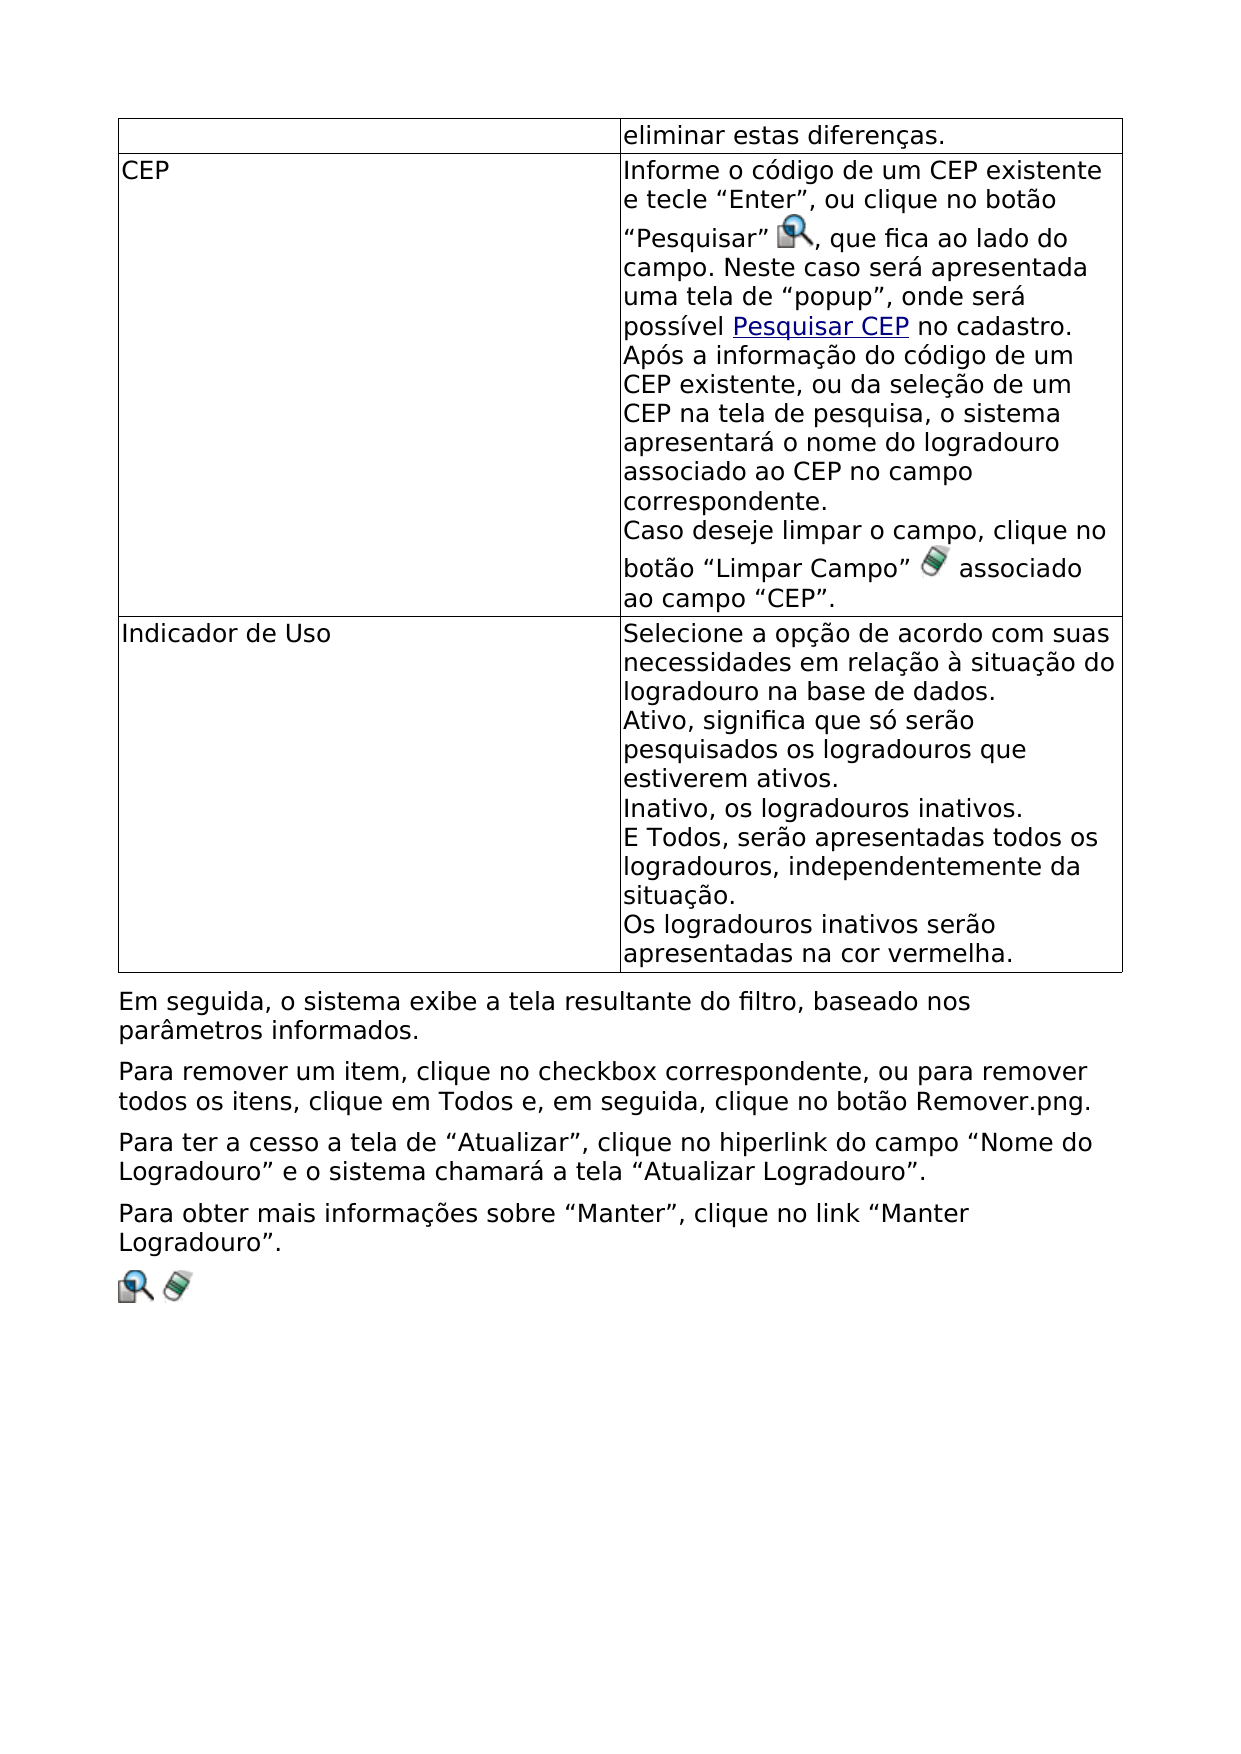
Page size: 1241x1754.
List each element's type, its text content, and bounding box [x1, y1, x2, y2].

table_cell eliminar estas diferenças. [621, 119, 1122, 153]
picture [162, 1270, 194, 1303]
table_cell CEP [119, 154, 620, 616]
table_cell Selecione a opção de acordo com suas necessidades em relação à situação do logradouro na base de dados. Ativo, significa que só serão pesquisados os logradouros que estiverem ativos. Inativo, os logradouros inativos. E Todos, serão apresentadas todos os logradouros, independentemente da situação. Os logradouros inativos serão apresentadas na cor vermelha. [621, 617, 1122, 972]
picture [118, 1270, 154, 1303]
text Para ter a cesso a tela de “Atualizar”, clique no hiperlink do campo “Nome do Logradouro” e o sistema chamará a tela “Atualizar Logradouro”. [118, 1128, 1122, 1187]
table_cell [119, 119, 620, 153]
text Para remover um item, clique no checkbox correspondente, ou para remover todos os itens, clique em Todos e, em seguida, clique no botão Remover.png. [118, 1057, 1122, 1116]
picture [919, 545, 951, 578]
picture [777, 214, 814, 248]
table_cell Indicador de Uso [119, 617, 620, 972]
text Para obter mais informações sobre “Manter”, clique no link “Manter Logradouro”. [118, 1199, 1122, 1257]
table_cell Informe o código de um CEP existente e tecle “Enter”, ou clique no botão “Pesquisar” , que fica ao lado do campo. Neste caso será apresentada uma tela de “popup”, onde será possível Pesquisar CEP no cadastro. Após a informação do código de um CEP existente, ou da seleção de um CEP na tela de pesquisa, o sistema apresentará o nome do logradouro associado ao CEP no campo correspondente. Caso deseje limpar o campo, clique no botão “Limpar Campo” associado ao campo “CEP”. [621, 154, 1122, 616]
text Em seguida, o sistema exibe a tela resultante do filtro, baseado nos parâmetros informados. [118, 987, 1122, 1045]
